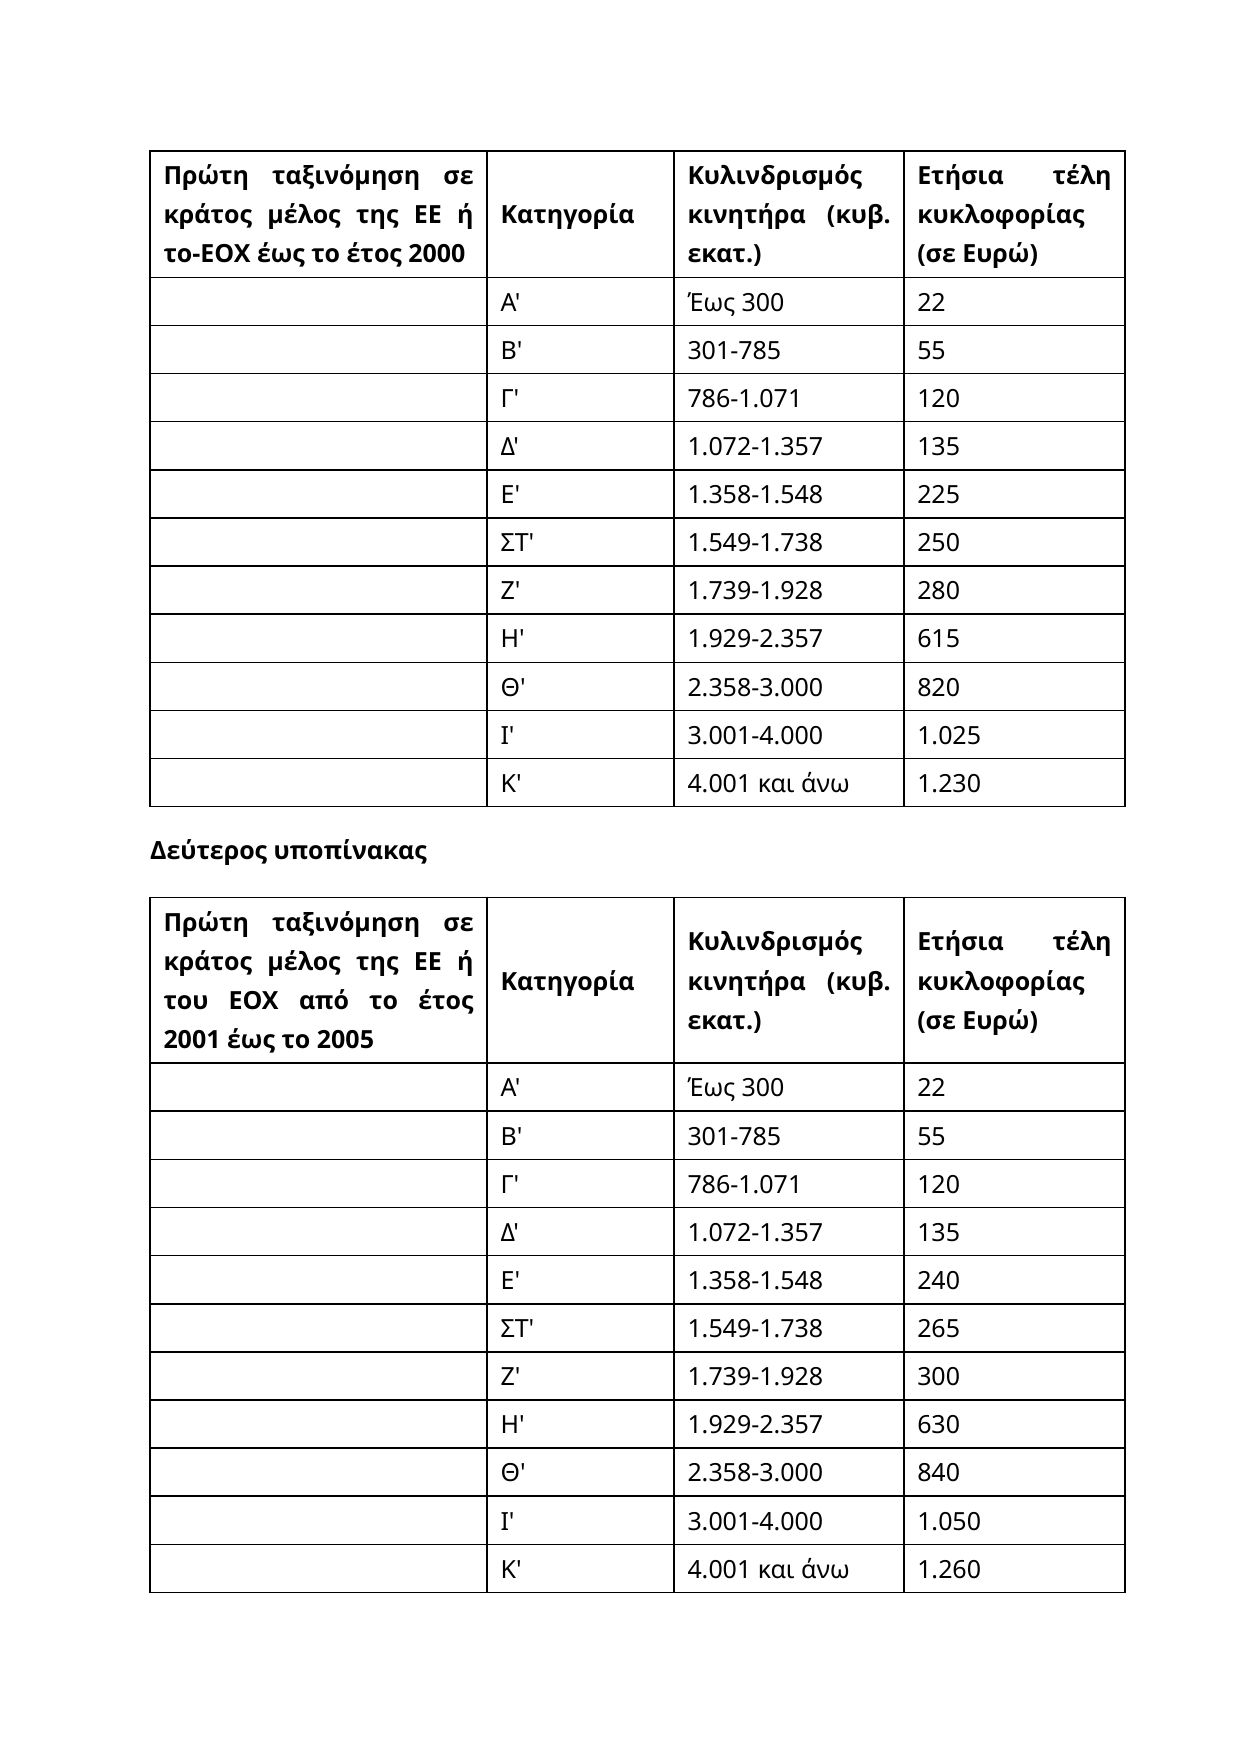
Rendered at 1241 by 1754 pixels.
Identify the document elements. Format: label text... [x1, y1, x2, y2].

table_cell 840 [905, 1449, 1124, 1495]
table_cell Ε' [488, 471, 673, 517]
table_cell 3.001-4.000 [675, 1497, 903, 1543]
table_cell 1.025 [905, 711, 1124, 758]
table_cell [151, 711, 486, 758]
table_cell 1.929-2.357 [675, 615, 903, 661]
table_cell Ζ' [488, 567, 673, 613]
table_cell [151, 374, 486, 421]
table_header Πρώτη ταξινόμηση σε κράτος μέλος της ΕΕ ή το-ΕΟΧ έως το έτος 2000 [151, 152, 486, 276]
table_cell Θ' [488, 663, 673, 709]
table_cell 120 [905, 374, 1124, 421]
table_cell 22 [905, 1064, 1124, 1110]
table_cell Θ' [488, 1449, 673, 1495]
table_header Κυλινδρισμός κινητήρα (κυβ. εκατ.) [675, 898, 903, 1062]
table_cell 120 [905, 1160, 1124, 1207]
table_cell 300 [905, 1353, 1124, 1399]
table_cell Έως 300 [675, 278, 903, 324]
table_cell 615 [905, 615, 1124, 661]
table_cell Β' [488, 1112, 673, 1158]
table_header Κυλινδρισμός κινητήρα (κυβ. εκατ.) [675, 152, 903, 276]
table_cell [151, 567, 486, 613]
table_cell 2.358-3.000 [675, 663, 903, 709]
table_cell 1.358-1.548 [675, 1256, 903, 1303]
table_cell Δ' [488, 422, 673, 469]
table_cell Δ' [488, 1208, 673, 1255]
table_cell [151, 326, 486, 373]
table_cell [151, 1353, 486, 1399]
table_cell Γ' [488, 1160, 673, 1207]
table_cell 225 [905, 471, 1124, 517]
table_cell 2.358-3.000 [675, 1449, 903, 1495]
table_header Ετήσια τέλη κυκλοφορίας (σε Ευρώ) [905, 152, 1124, 276]
table_cell Η' [488, 615, 673, 661]
table_cell 786-1.071 [675, 374, 903, 421]
table_cell Ι' [488, 1497, 673, 1543]
table_cell 1.072-1.357 [675, 1208, 903, 1255]
table_cell 1.072-1.357 [675, 422, 903, 469]
table_cell [151, 1449, 486, 1495]
table_cell 55 [905, 1112, 1124, 1158]
table_cell [151, 1112, 486, 1158]
table_cell [151, 1064, 486, 1110]
table_cell 1.260 [905, 1545, 1124, 1592]
table_cell Ε' [488, 1256, 673, 1303]
table_cell Β' [488, 326, 673, 373]
table_cell [151, 1545, 486, 1592]
table_header Πρώτη ταξινόμηση σε κράτος μέλος της ΕΕ ή του ΕΟΧ από το έτος 2001 έως το 2005 [151, 898, 486, 1062]
table_cell 4.001 και άνω [675, 1545, 903, 1592]
table_cell 1.549-1.738 [675, 1305, 903, 1351]
table_cell 630 [905, 1401, 1124, 1447]
table_cell 820 [905, 663, 1124, 709]
table_cell [151, 1208, 486, 1255]
table_cell 786-1.071 [675, 1160, 903, 1207]
table_cell 280 [905, 567, 1124, 613]
table_cell [151, 1401, 486, 1447]
table_cell 1.739-1.928 [675, 567, 903, 613]
table_cell [151, 663, 486, 709]
table_cell Έως 300 [675, 1064, 903, 1110]
table_cell [151, 615, 486, 661]
table_cell [151, 278, 486, 324]
table_cell Α' [488, 278, 673, 324]
table_cell 1.230 [905, 759, 1124, 806]
table_cell Γ' [488, 374, 673, 421]
table_cell [151, 1256, 486, 1303]
table_cell ΣΤ' [488, 519, 673, 565]
table_cell 55 [905, 326, 1124, 373]
table_cell ΣT' [488, 1305, 673, 1351]
table_cell 301-785 [675, 1112, 903, 1158]
table_cell 240 [905, 1256, 1124, 1303]
table_cell Ι' [488, 711, 673, 758]
table_cell 265 [905, 1305, 1124, 1351]
table_cell 1.929-2.357 [675, 1401, 903, 1447]
table_cell [151, 1160, 486, 1207]
table_cell Α' [488, 1064, 673, 1110]
table_cell Κ' [488, 759, 673, 806]
table_cell 3.001-4.000 [675, 711, 903, 758]
table_cell 135 [905, 1208, 1124, 1255]
table_cell [151, 471, 486, 517]
table_cell 1.549-1.738 [675, 519, 903, 565]
table_cell Ζ' [488, 1353, 673, 1399]
table_cell 4.001 και άνω [675, 759, 903, 806]
table_header Κατηγορία [488, 898, 673, 1062]
table_cell 250 [905, 519, 1124, 565]
table_cell [151, 759, 486, 806]
table_cell [151, 1497, 486, 1543]
table_cell [151, 422, 486, 469]
table_cell 1.050 [905, 1497, 1124, 1543]
table_cell 1.739-1.928 [675, 1353, 903, 1399]
table_cell [151, 1305, 486, 1351]
table_cell Κ' [488, 1545, 673, 1592]
table_cell Η' [488, 1401, 673, 1447]
table_cell 135 [905, 422, 1124, 469]
text Δεύτερος υποπίνακας [150, 832, 1090, 866]
table_cell 301-785 [675, 326, 903, 373]
table_header Κατηγορία [488, 152, 673, 276]
table_header Ετήσια τέλη κυκλοφορίας (σε Ευρώ) [905, 898, 1124, 1062]
table_cell 22 [905, 278, 1124, 324]
table_cell 1.358-1.548 [675, 471, 903, 517]
table_cell [151, 519, 486, 565]
